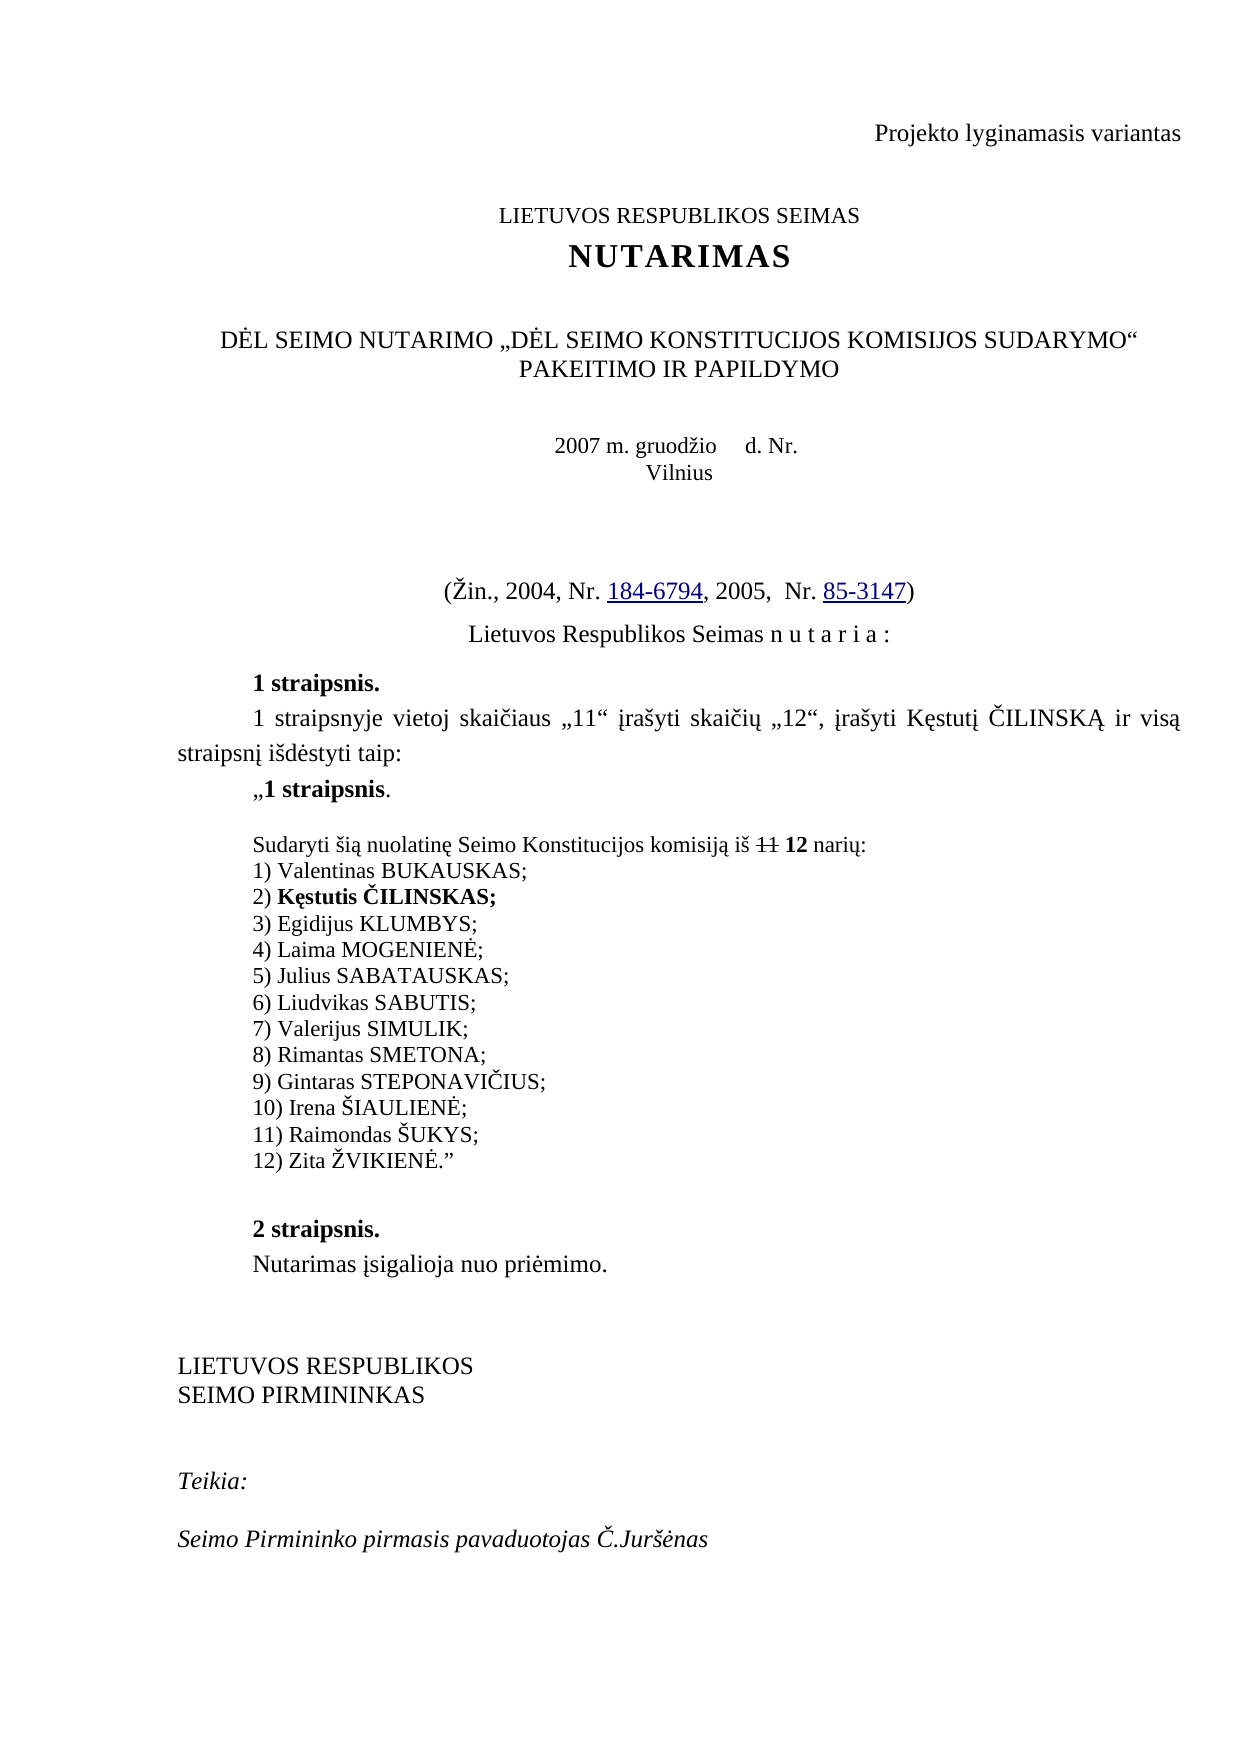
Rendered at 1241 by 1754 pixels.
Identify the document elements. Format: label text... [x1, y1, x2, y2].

text 9) Gintaras STEPONAVIČIUS; [177, 1068, 1181, 1094]
text 7) Valerijus SIMULIK; [177, 1015, 1181, 1042]
text Sudaryti šią nuolatinę Seimo Konstitucijos komisiją iš 11 12 narių: [177, 831, 1181, 857]
text DĖL SEIMO NUTARIMO „DĖL SEIMO KONSTITUCIJOS KOMISIJOS SUDARYMO“ PAKEITIMO IR PAPILDYMO [177, 325, 1181, 382]
text 5) Julius SABATAUSKAS; [177, 962, 1181, 989]
text Nutarimas įsigalioja nuo priėmimo. [177, 1244, 1181, 1279]
text Lietuvos Respublikos Seimas n u t a r i a : [177, 619, 1181, 648]
text 11) Raimondas ŠUKYS; [177, 1121, 1181, 1147]
text 2) Kęstutis ČILINSKAS; [177, 883, 1181, 910]
text 4) Laima MOGENIENĖ; [177, 936, 1181, 962]
text 1 straipsnyje vietoj skaičiaus „11“ įrašyti skaičių „12“, įrašyti Kęstutį ČILINSKĄ ir visą straipsnį išdėstyti taip: [177, 698, 1181, 769]
text 10) Irena ŠIAULIENĖ; [177, 1094, 1181, 1121]
text SEIMO PIRMININKAS [177, 1380, 1181, 1409]
text Teikia: [177, 1466, 1181, 1495]
text LIETUVOS RESPUBLIKOS SEIMAS [177, 202, 1181, 228]
text 8) Rimantas SMETONA; [177, 1042, 1181, 1068]
text 1) Valentinas BUKauskas; [177, 857, 1181, 883]
text LIETUVOS RESPUBLIKOS [177, 1351, 1181, 1380]
text 6) Liudvikas SABUTIS; [177, 989, 1181, 1015]
text „1 straipsnis. [177, 769, 1181, 804]
text 1 straipsnis. [177, 663, 1181, 698]
text Projekto lyginamasis variantas [177, 118, 1181, 147]
text 3) Egidijus KLUMBYS; [177, 910, 1181, 936]
text NUTARIMAS [177, 237, 1181, 275]
subtitle Seimo Pirmininko pirmasis pavaduotojas Č.Juršėnas [177, 1524, 1181, 1553]
text 12) Zita ŽvikieNĖ.” [177, 1147, 1181, 1173]
text (Žin., 2004, Nr. 184-6794, 2005, Nr. 85-3147) [177, 576, 1181, 605]
text 2 straipsnis. [177, 1209, 1181, 1244]
text 2007 m. gruodžio d. Nr. Vilnius [177, 432, 1181, 485]
